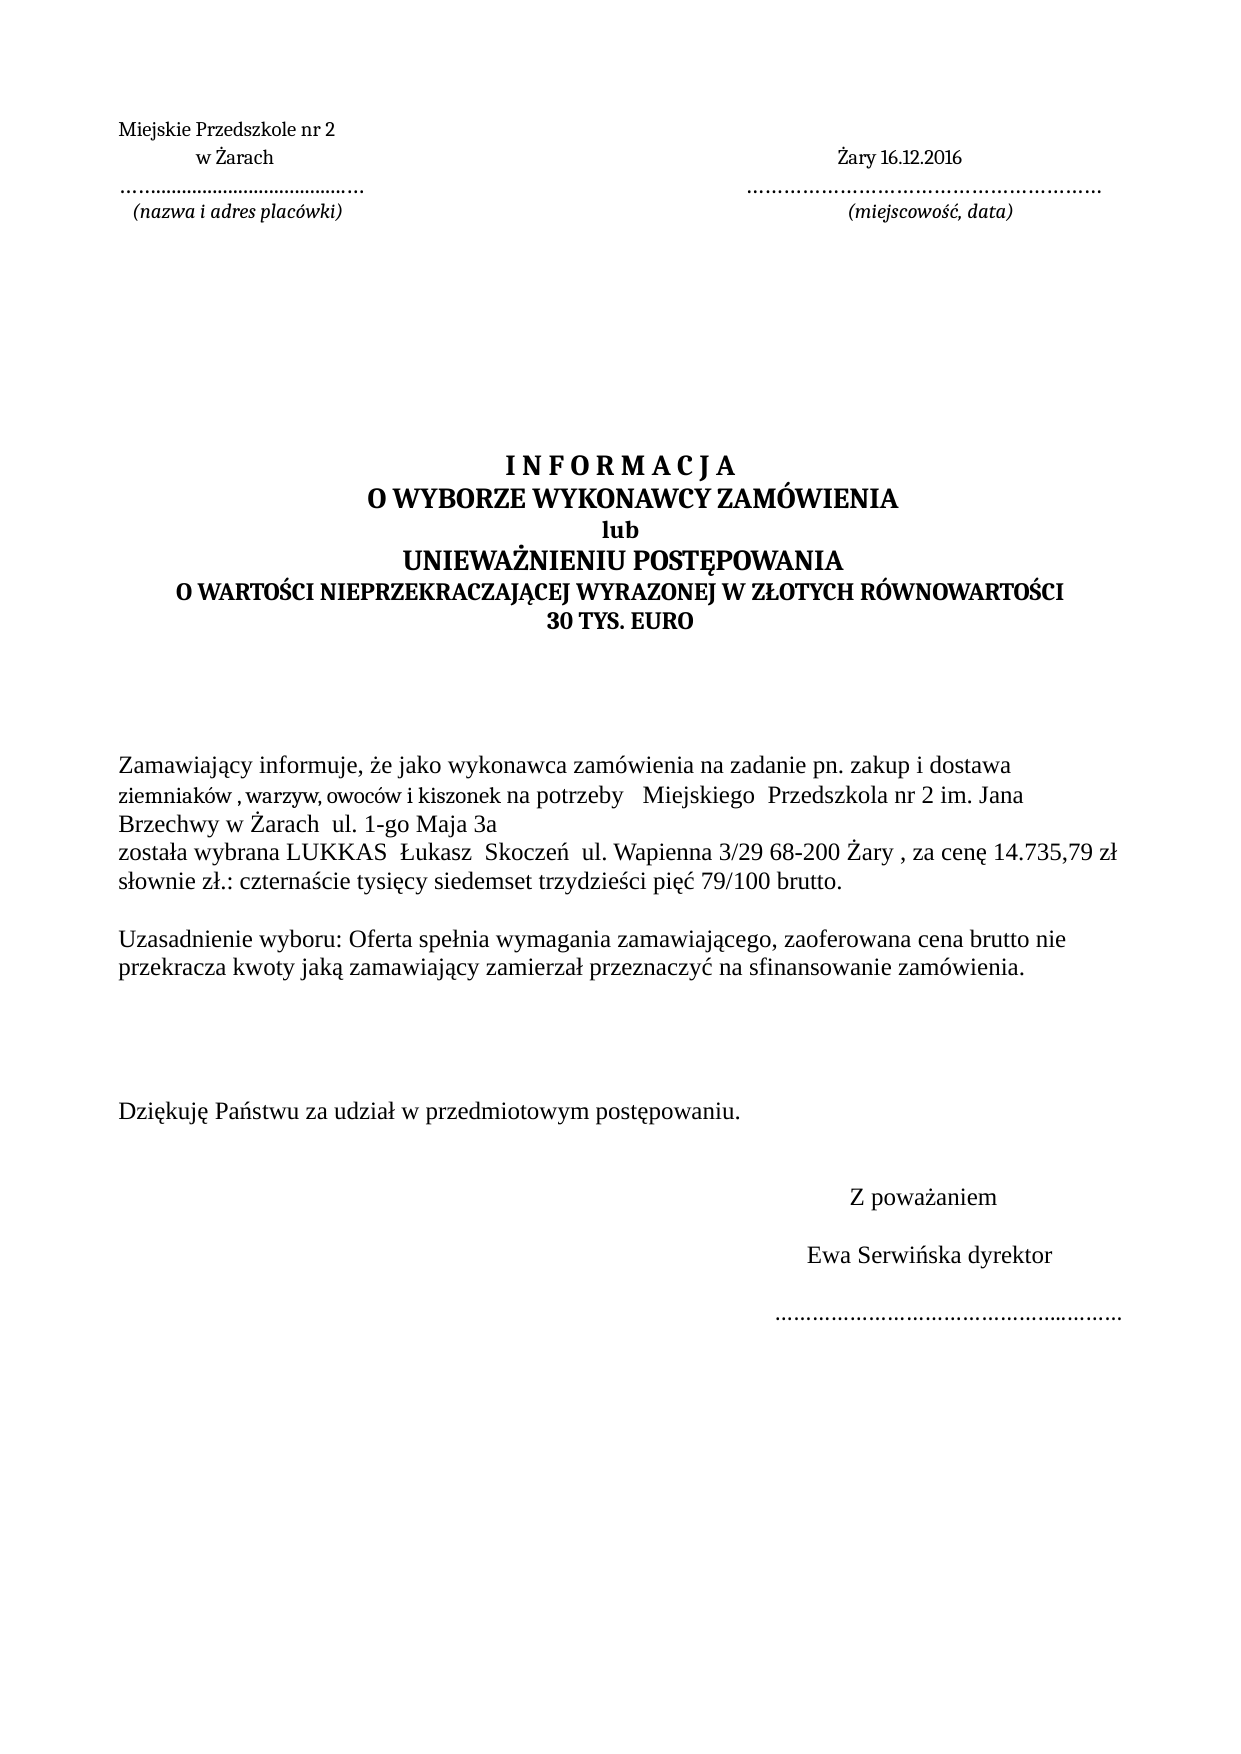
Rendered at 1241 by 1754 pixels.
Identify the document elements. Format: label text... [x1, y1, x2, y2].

text I N F O R M A C J A [118, 449, 1122, 482]
text Uzasadnienie wyboru: Oferta spełnia wymagania zamawiającego, zaoferowana cena brutto nie przekracza kwoty jaką zamawiający zamierzał przeznaczyć na sfinansowanie zamówienia. [118, 924, 1122, 981]
text Miejskie Przedszkole nr 2 [118, 118, 1122, 142]
text Dziękuję Państwu za udział w przedmiotowym postępowaniu. [118, 1096, 1122, 1125]
text Z poważaniem [118, 1182, 1122, 1211]
text (nazwa i adres placówki) (miejscowość, data) [118, 199, 1122, 223]
text Zamawiający informuje, że jako wykonawca zamówienia na zadanie pn. zakup i dostawa ziemniaków , warzyw, owoców i kiszonek na potrzeby Miejskiego Przedszkola nr 2 im. Jana Brzechwy w Żarach ul. 1-go Maja 3a [118, 751, 1122, 837]
text O WYBORZE WYKONAWCY ZAMÓWIENIA [118, 482, 1122, 516]
text w Żarach Żary 16.12.2016 …….....................................… ………………………………………………… [118, 142, 1122, 199]
text UNIEWAŻNIENIU POSTĘPOWANIA [118, 544, 1122, 578]
text O WARTOŚCI NIEPRZEKRACZAJĄCEJ WYRAZONEJ W ZŁOTYCH RÓWNOWARTOŚCI 30 TYS. EURO [118, 578, 1122, 636]
text ………………………………………..……… [118, 1297, 1122, 1326]
text została wybrana LUKKAS Łukasz Skoczeń ul. Wapienna 3/29 68-200 Żary , za cenę 14.735,79 zł słownie zł.: czternaście tysięcy siedemset trzydzieści pięć 79/100 brutto. [118, 837, 1122, 895]
text Ewa Serwińska dyrektor [118, 1240, 1122, 1269]
text lub [118, 516, 1122, 544]
